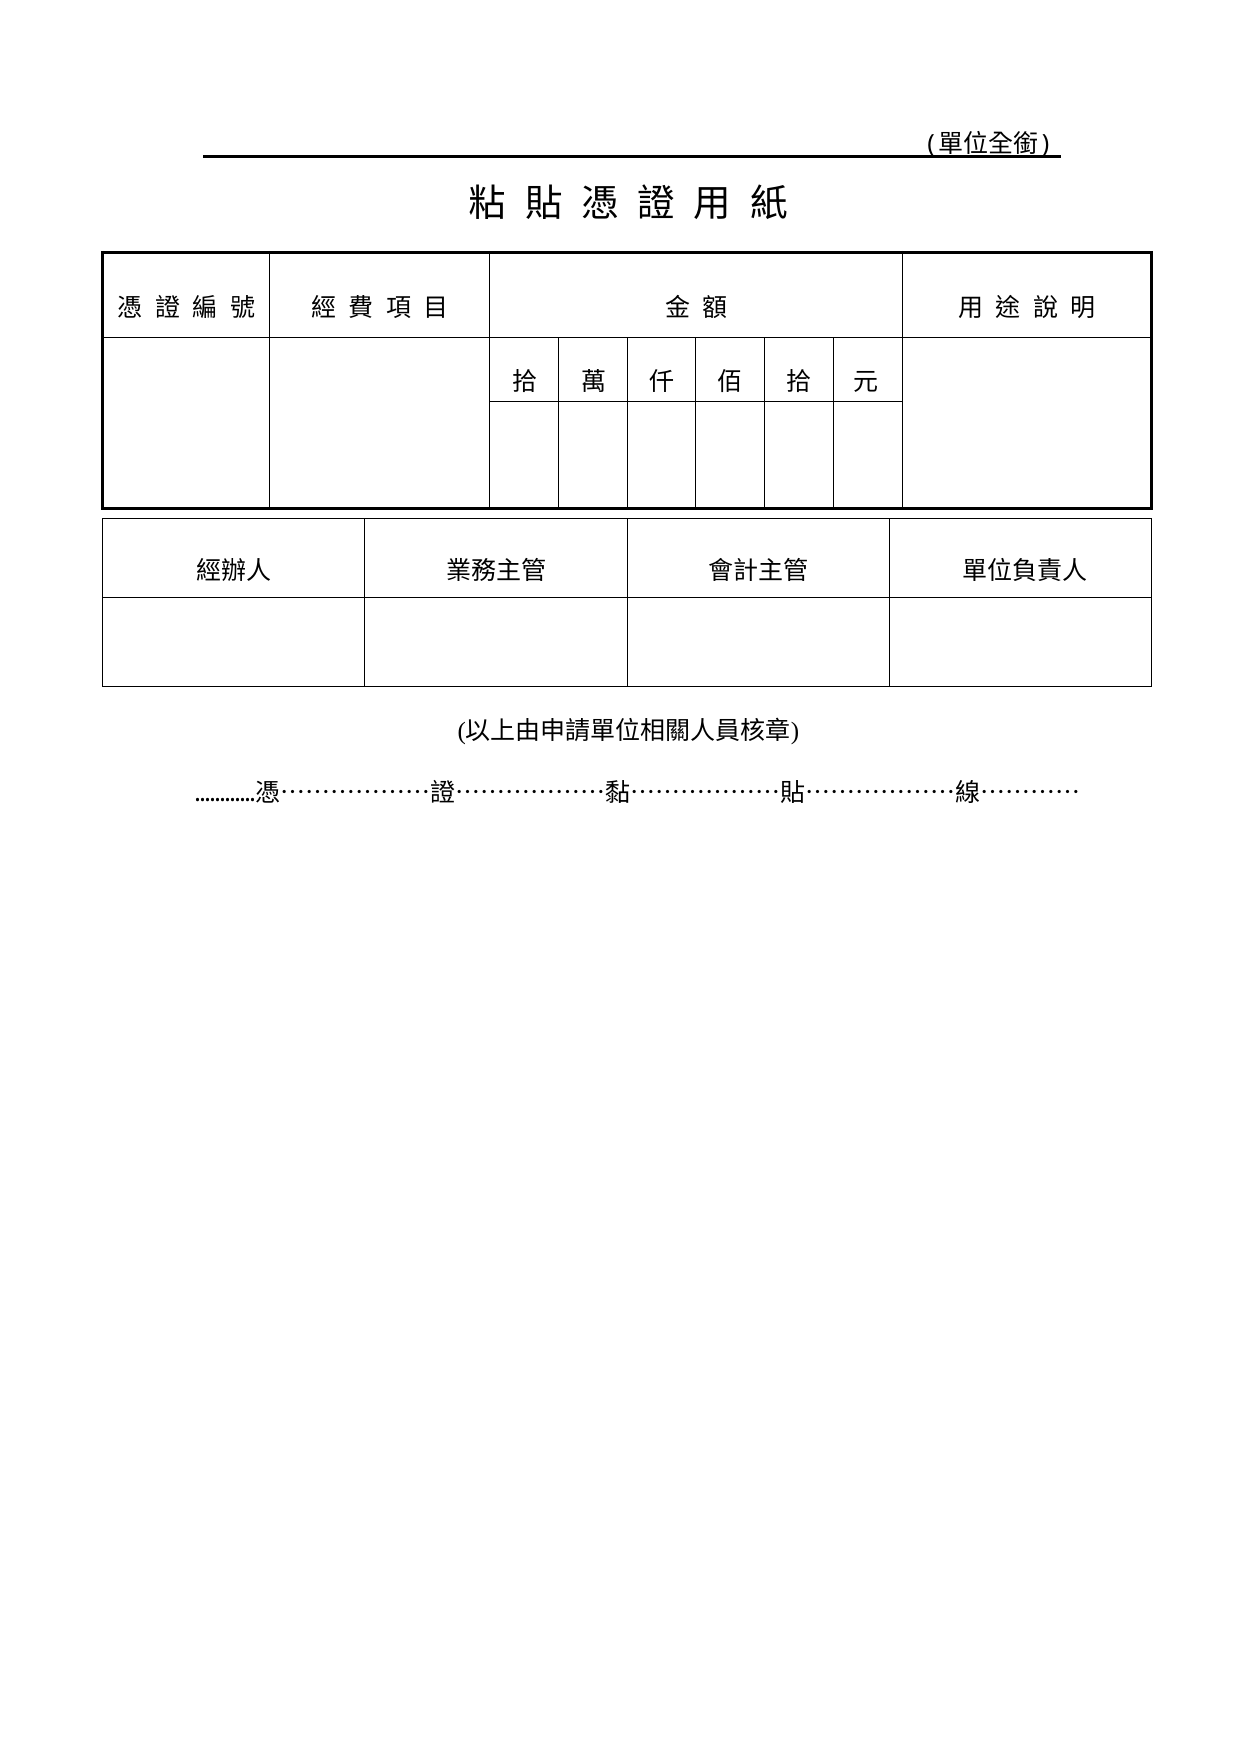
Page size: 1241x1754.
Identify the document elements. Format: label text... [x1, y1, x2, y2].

table_header 憑 證 編 號 [104, 254, 269, 337]
table_header 經 費 項 目 [270, 254, 489, 337]
table_cell [834, 402, 902, 507]
table_cell [103, 510, 1151, 518]
table_cell [270, 338, 489, 507]
table_cell 業務主管 [365, 519, 627, 597]
table_cell [628, 598, 889, 686]
table_cell [1152, 597, 1156, 686]
table_cell [559, 402, 627, 507]
table_header 用 途 說 明 [903, 254, 1150, 337]
text (單位全銜) [75, 96, 1181, 158]
text (以上由申請單位相關人員核章) [75, 687, 1181, 749]
table_cell [628, 402, 695, 507]
table_cell [765, 402, 833, 507]
text 粘 貼 憑 證 用 紙 [75, 158, 1181, 221]
table_cell [490, 402, 558, 507]
table_cell 拾 [765, 338, 833, 401]
table_cell [103, 598, 364, 686]
table_cell [696, 402, 764, 507]
table_cell 會計主管 [628, 519, 889, 597]
table_cell 拾 [490, 338, 558, 401]
table_cell [104, 338, 269, 507]
table_cell [1152, 518, 1156, 597]
table_cell 經辦人 [103, 519, 364, 597]
table_cell [903, 338, 1150, 507]
table_cell 單位負責人 [890, 519, 1151, 597]
table_cell 仟 [628, 338, 695, 401]
table_header 金 額 [490, 254, 902, 337]
table_cell 元 [834, 338, 902, 401]
table_cell [890, 598, 1151, 686]
table_cell 佰 [696, 338, 764, 401]
table_cell 萬 [559, 338, 627, 401]
text …………憑………………證………………黏………………貼………………線………… [94, 749, 1181, 812]
table_cell [365, 598, 627, 686]
table_cell [1151, 507, 1156, 518]
